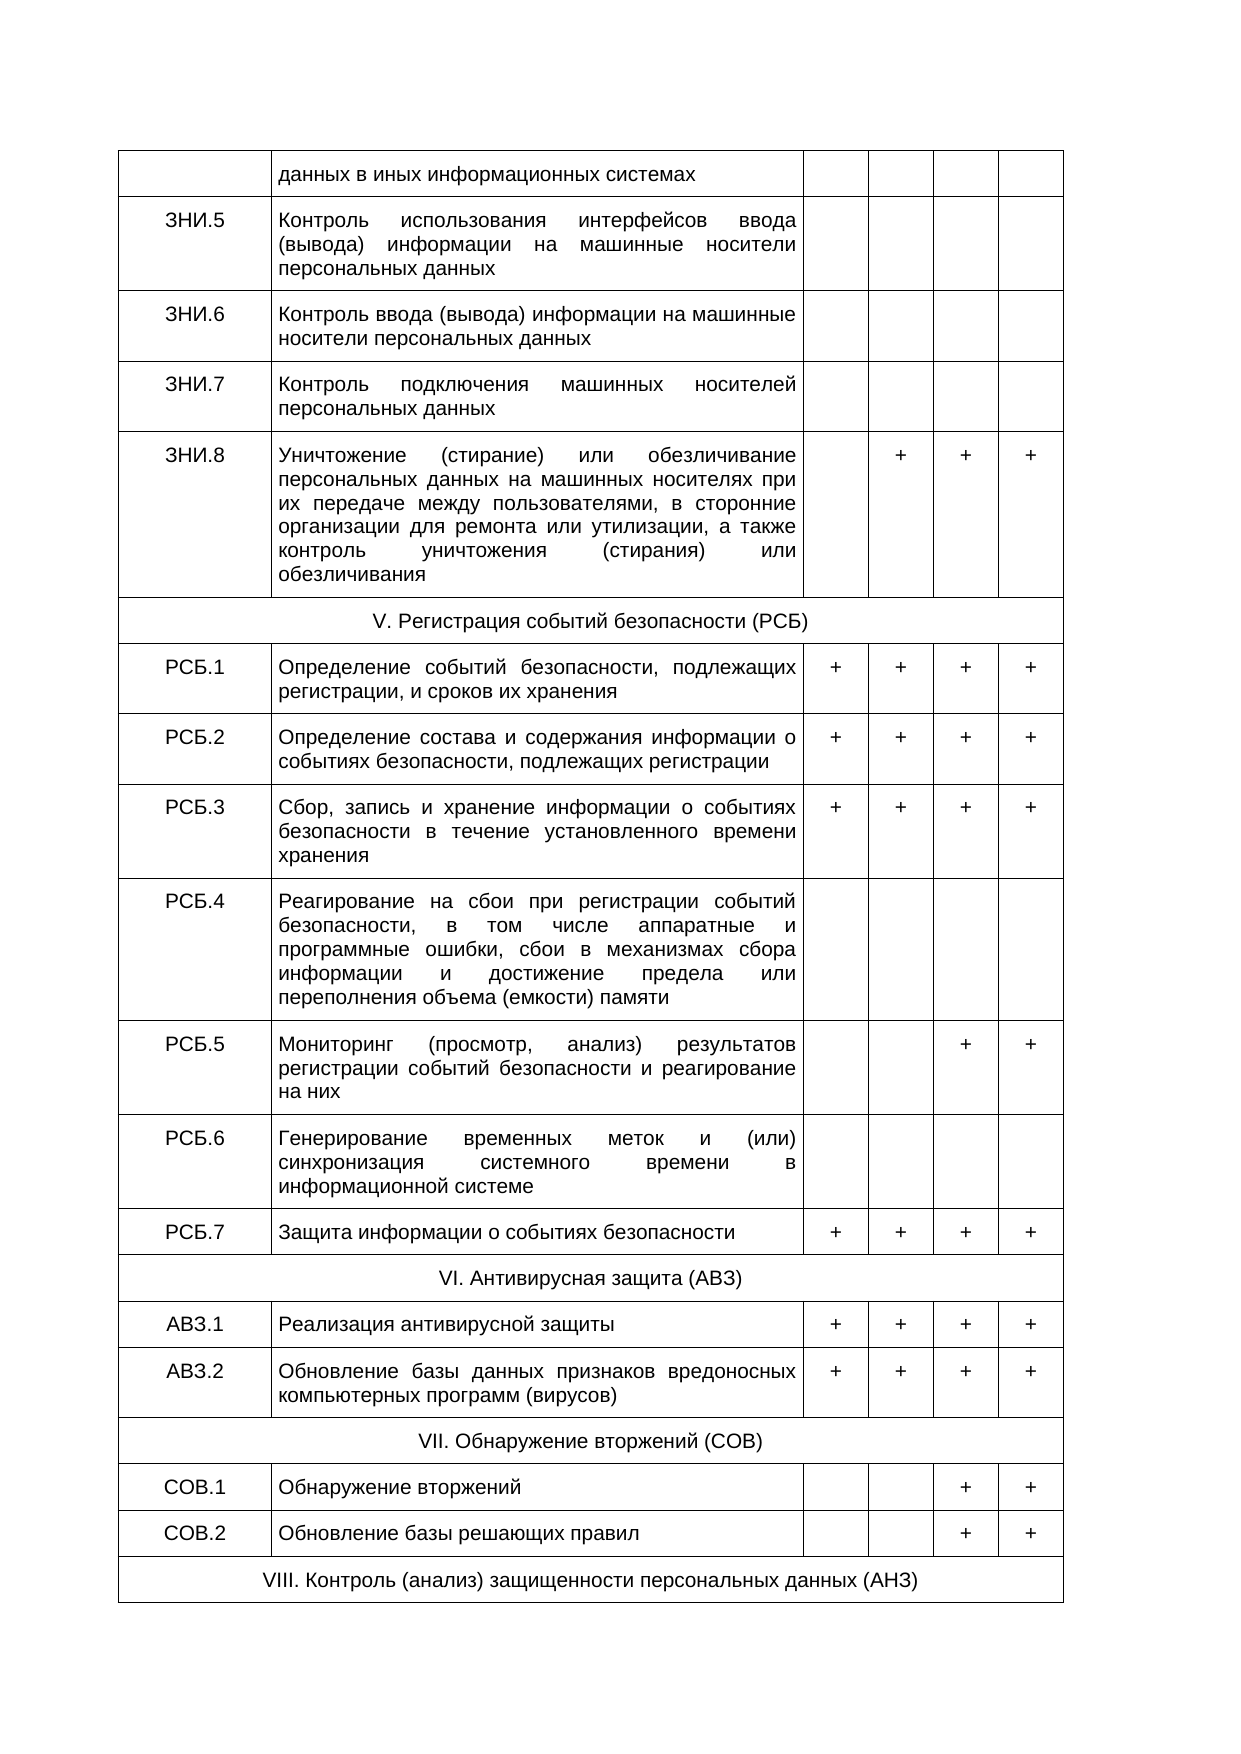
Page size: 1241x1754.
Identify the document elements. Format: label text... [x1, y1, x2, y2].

table_cell [804, 432, 868, 597]
table_cell V. Регистрация событий безопасности (РСБ) [119, 598, 1063, 643]
table_cell + [934, 644, 998, 713]
table_cell + [869, 714, 933, 783]
table_cell [934, 362, 998, 431]
table_cell Реализация антивирусной защиты [272, 1302, 803, 1347]
table_cell Генерирование временных меток и (или) синхронизация системного времени в информационной системе [272, 1115, 803, 1208]
table_cell Реагирование на сбои при регистрации событий безопасности, в том числе аппаратные и программные ошибки, сбои в механизмах сбора информации и достижение предела или переполнения объема (емкости) памяти [272, 879, 803, 1020]
table_cell + [934, 1464, 998, 1509]
table_cell [999, 879, 1063, 1020]
table_cell [804, 1115, 868, 1208]
table_cell СОВ.1 [119, 1464, 271, 1509]
table_cell [869, 1115, 933, 1208]
table_cell Обновление базы решающих правил [272, 1511, 803, 1556]
table_cell [869, 151, 933, 196]
table_cell + [869, 1348, 933, 1417]
table_cell [804, 197, 868, 290]
table_cell РСБ.3 [119, 785, 271, 878]
table_cell Сбор, запись и хранение информации о событиях безопасности в течение установленного времени хранения [272, 785, 803, 878]
table_cell Контроль подключения машинных носителей персональных данных [272, 362, 803, 431]
table_cell + [999, 432, 1063, 597]
table_cell + [999, 1348, 1063, 1417]
table_cell + [999, 785, 1063, 878]
table_cell + [869, 644, 933, 713]
table_cell [934, 1115, 998, 1208]
table_cell + [804, 1209, 868, 1254]
table_cell Защита информации о событиях безопасности [272, 1209, 803, 1254]
table_cell [804, 1511, 868, 1556]
table_cell [869, 1464, 933, 1509]
table_cell + [934, 1209, 998, 1254]
table_cell [934, 291, 998, 361]
table_cell [869, 197, 933, 290]
table_cell Мониторинг (просмотр, анализ) результатов регистрации событий безопасности и реагирование на них [272, 1021, 803, 1114]
table_cell Обнаружение вторжений [272, 1464, 803, 1509]
table_cell + [999, 1511, 1063, 1556]
table_cell ЗНИ.7 [119, 362, 271, 431]
table_cell + [999, 714, 1063, 783]
table_cell РСБ.7 [119, 1209, 271, 1254]
table_cell [869, 362, 933, 431]
table_cell [804, 1464, 868, 1509]
table_cell + [934, 1021, 998, 1114]
table_cell + [999, 644, 1063, 713]
table_cell + [999, 1464, 1063, 1509]
table_cell ЗНИ.8 [119, 432, 271, 597]
table_cell [869, 1511, 933, 1556]
table_cell + [934, 714, 998, 783]
table_cell [999, 291, 1063, 361]
table_cell АВЗ.2 [119, 1348, 271, 1417]
table_cell [869, 1021, 933, 1114]
table_cell данных в иных информационных системах [272, 151, 803, 196]
table_cell [999, 151, 1063, 196]
table_cell АВЗ.1 [119, 1302, 271, 1347]
table_cell [934, 197, 998, 290]
table_cell Обновление базы данных признаков вредоносных компьютерных программ (вирусов) [272, 1348, 803, 1417]
table_cell ЗНИ.6 [119, 291, 271, 361]
table_cell + [934, 432, 998, 597]
table_cell РСБ.2 [119, 714, 271, 783]
table_cell + [804, 785, 868, 878]
table_cell РСБ.1 [119, 644, 271, 713]
table_cell + [999, 1209, 1063, 1254]
table_cell + [804, 1302, 868, 1347]
table_cell + [999, 1021, 1063, 1114]
table_cell + [804, 714, 868, 783]
table_cell + [934, 1302, 998, 1347]
table_cell + [804, 644, 868, 713]
table_cell [804, 1021, 868, 1114]
table_cell Контроль использования интерфейсов ввода (вывода) информации на машинные носители персональных данных [272, 197, 803, 290]
table_cell + [934, 1348, 998, 1417]
table_cell + [934, 785, 998, 878]
table_cell [934, 151, 998, 196]
table_cell [869, 291, 933, 361]
table_cell [869, 879, 933, 1020]
table_cell Определение состава и содержания информации о событиях безопасности, подлежащих регистрации [272, 714, 803, 783]
table_cell [119, 151, 271, 196]
table_cell РСБ.4 [119, 879, 271, 1020]
table_cell РСБ.6 [119, 1115, 271, 1208]
table_cell + [869, 785, 933, 878]
table_cell [804, 879, 868, 1020]
table_cell [999, 362, 1063, 431]
table_cell VIII. Контроль (анализ) защищенности персональных данных (АНЗ) [119, 1557, 1063, 1602]
table_cell ЗНИ.5 [119, 197, 271, 290]
table_cell [999, 197, 1063, 290]
table_cell + [869, 1209, 933, 1254]
table_cell РСБ.5 [119, 1021, 271, 1114]
table_cell + [804, 1348, 868, 1417]
table_cell [804, 151, 868, 196]
table_cell Контроль ввода (вывода) информации на машинные носители персональных данных [272, 291, 803, 361]
table_cell VI. Антивирусная защита (АВЗ) [119, 1255, 1063, 1301]
table_cell СОВ.2 [119, 1511, 271, 1556]
table_cell [804, 362, 868, 431]
table_cell + [934, 1511, 998, 1556]
table_cell [804, 291, 868, 361]
table_cell VII. Обнаружение вторжений (СОВ) [119, 1418, 1063, 1463]
table_cell [999, 1115, 1063, 1208]
table_cell Определение событий безопасности, подлежащих регистрации, и сроков их хранения [272, 644, 803, 713]
table_cell [934, 879, 998, 1020]
table_cell + [999, 1302, 1063, 1347]
table_cell + [869, 1302, 933, 1347]
table_cell + [869, 432, 933, 597]
table_cell Уничтожение (стирание) или обезличивание персональных данных на машинных носителях при их передаче между пользователями, в сторонние организации для ремонта или утилизации, а также контроль уничтожения (стирания) или обезличивания [272, 432, 803, 597]
